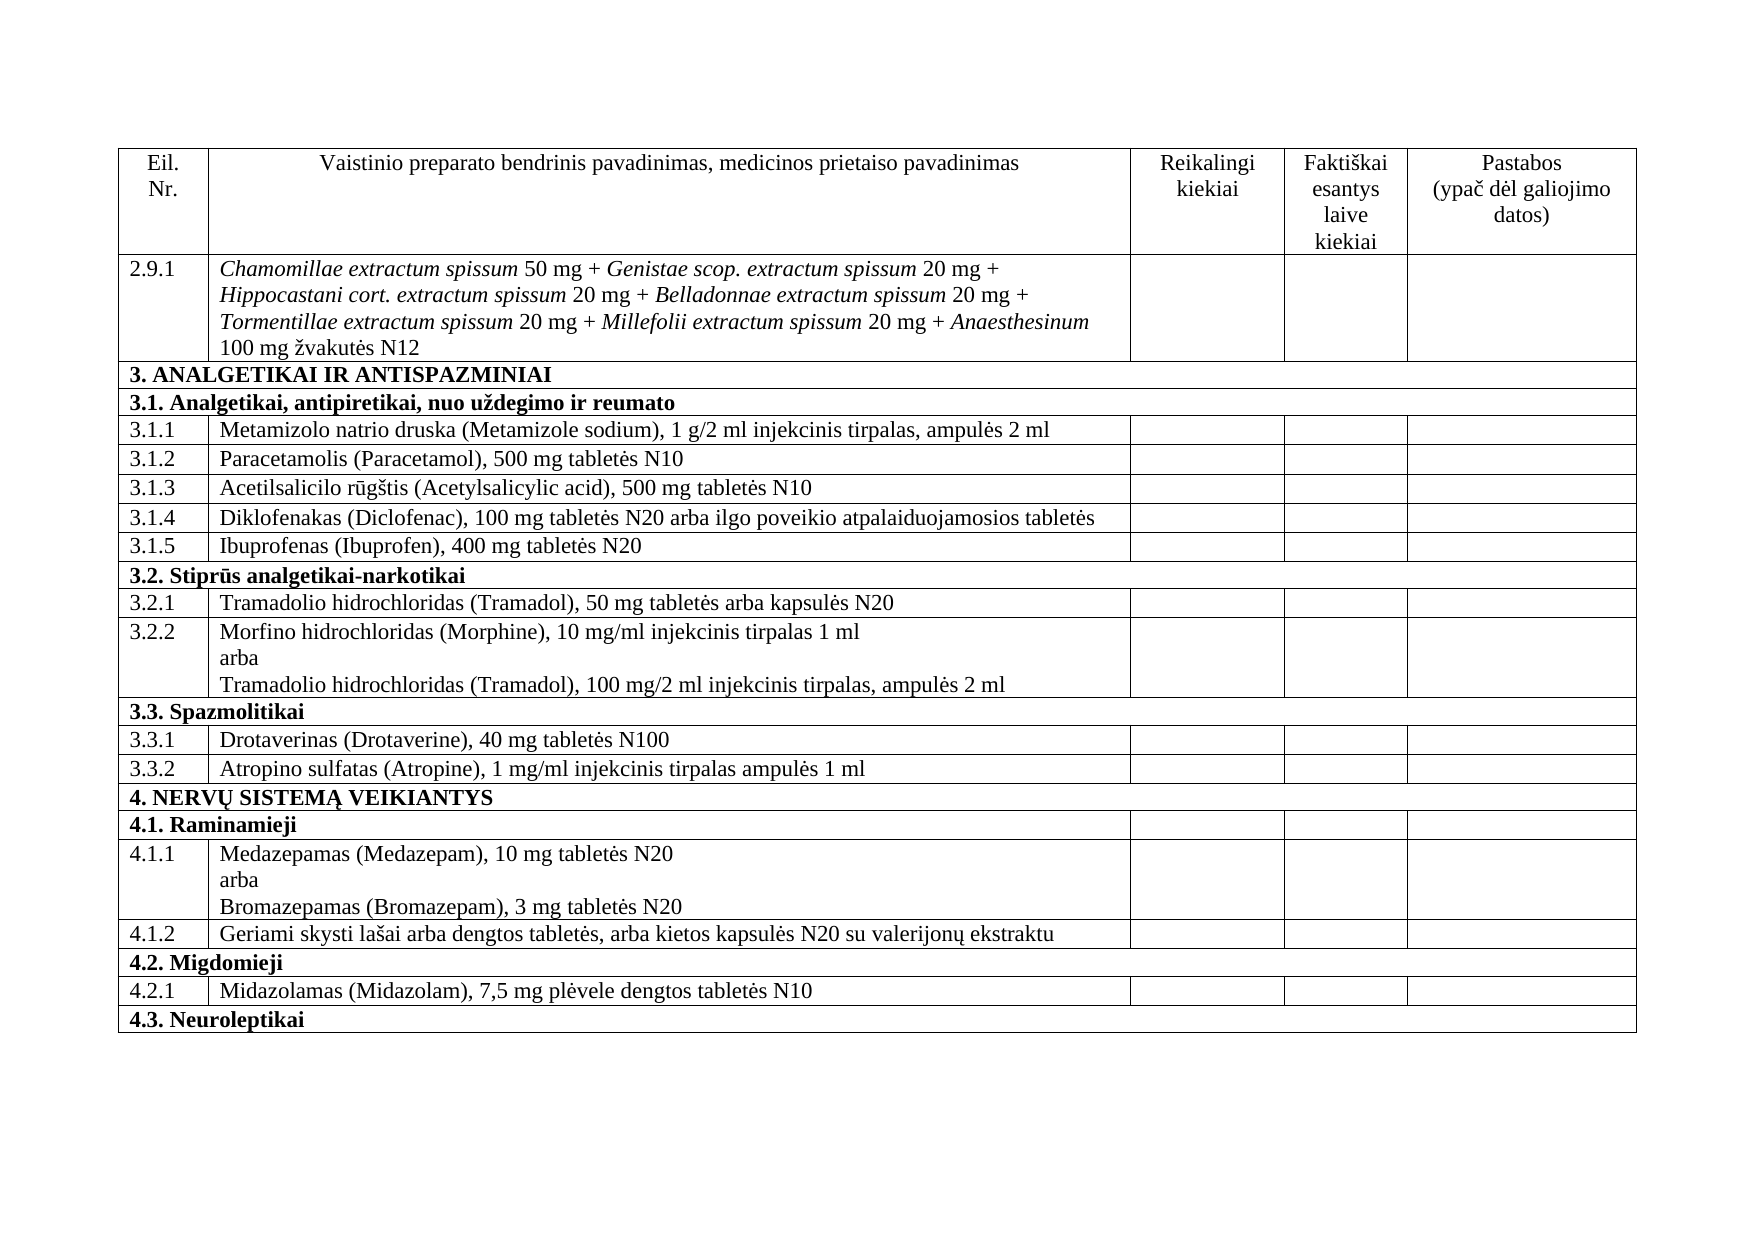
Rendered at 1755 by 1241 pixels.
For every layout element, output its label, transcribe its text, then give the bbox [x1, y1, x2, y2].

table_cell 3.2.1 [119, 589, 208, 617]
table_cell [1131, 533, 1284, 561]
table_cell 2.9.1 [119, 255, 208, 361]
table_cell Morfino hidrochloridas (Morphine), 10 mg/ml injekcinis tirpalas 1 ml arba Tramadolio hidrochloridas (Tramadol), 100 mg/2 ml injekcinis tirpalas, ampulės 2 ml [209, 618, 1130, 697]
table_cell [1285, 445, 1407, 473]
table_cell [1285, 618, 1407, 697]
table_cell [1408, 840, 1636, 919]
table_cell [1131, 840, 1284, 919]
table_cell [1408, 811, 1636, 839]
table_cell [1408, 755, 1636, 783]
table_cell 4.2.1 [119, 977, 208, 1005]
table_cell 3.1.4 [119, 504, 208, 532]
table_cell Metamizolo natrio druska (Metamizole sodium), 1 g/2 ml injekcinis tirpalas, ampulės 2 ml [209, 416, 1130, 444]
table_cell [1285, 977, 1407, 1005]
table_header Eil. Nr. [119, 149, 208, 254]
table_cell [1131, 475, 1284, 502]
table_cell [1408, 445, 1636, 473]
table_cell [1285, 533, 1407, 561]
table_cell [1285, 255, 1407, 361]
table_cell 3.3.1 [119, 726, 208, 754]
table_cell [1285, 726, 1407, 754]
table_cell [1285, 504, 1407, 532]
table_cell 4.1.1 [119, 840, 208, 919]
table_cell 4.3. Neuroleptikai [119, 1006, 1636, 1032]
table_header Faktiškai esantys laive kiekiai [1285, 149, 1407, 254]
table_cell [1408, 416, 1636, 444]
table_cell [1285, 920, 1407, 948]
table_cell [1285, 416, 1407, 444]
table_cell [1408, 726, 1636, 754]
table_cell Tramadolio hidrochloridas (Tramadol), 50 mg tabletės arba kapsulės N20 [209, 589, 1130, 617]
table_cell Geriami skysti lašai arba dengtos tabletės, arba kietos kapsulės N20 su valerijonų ekstraktu [209, 920, 1130, 948]
table_cell [1408, 533, 1636, 561]
table_cell 3.2. Stiprūs analgetikai-narkotikai [119, 562, 1636, 588]
table_cell [1408, 977, 1636, 1005]
table_cell 3.1.5 [119, 533, 208, 561]
table_cell Atropino sulfatas (Atropine), 1 mg/ml injekcinis tirpalas ampulės 1 ml [209, 755, 1130, 783]
table_cell Ibuprofenas (Ibuprofen), 400 mg tabletės N20 [209, 533, 1130, 561]
table_cell Diklofenakas (Diclofenac), 100 mg tabletės N20 arba ilgo poveikio atpalaiduojamosios tabletės [209, 504, 1130, 532]
table_cell [1131, 504, 1284, 532]
table_cell Acetilsalicilo rūgštis (Acetylsalicylic acid), 500 mg tabletės N10 [209, 475, 1130, 502]
table_cell [1285, 840, 1407, 919]
table_cell [1285, 811, 1407, 839]
table_header Reikalingi kiekiai [1131, 149, 1284, 254]
table_cell [1131, 255, 1284, 361]
table_cell 3.2.2 [119, 618, 208, 697]
table_cell 3. ANALGETIKAI IR ANTISPAZMINIAI [119, 362, 1636, 388]
table_cell [1131, 920, 1284, 948]
table_cell 4.1.2 [119, 920, 208, 948]
table_cell [1408, 255, 1636, 361]
table_cell [1131, 811, 1284, 839]
table_cell 3.1.2 [119, 445, 208, 473]
table_cell 3.1.3 [119, 475, 208, 502]
table_cell [1408, 618, 1636, 697]
table_cell Medazepamas (Medazepam), 10 mg tabletės N20 arba Bromazepamas (Bromazepam), 3 mg tabletės N20 [209, 840, 1130, 919]
table_header Vaistinio preparato bendrinis pavadinimas, medicinos prietaiso pavadinimas [209, 149, 1130, 254]
table_cell [1408, 920, 1636, 948]
table_cell 3.3. Spazmolitikai [119, 698, 1636, 724]
table_cell 4.1. Raminamieji [119, 811, 1130, 839]
table_cell Paracetamolis (Paracetamol), 500 mg tabletės N10 [209, 445, 1130, 473]
table_header Pastabos (ypač dėl galiojimo datos) [1408, 149, 1636, 254]
table_cell [1285, 755, 1407, 783]
table_cell Drotaverinas (Drotaverine), 40 mg tabletės N100 [209, 726, 1130, 754]
table_cell [1131, 977, 1284, 1005]
table_cell [1131, 445, 1284, 473]
table_cell Chamomillae extractum spissum 50 mg + Genistae scop. extractum spissum 20 mg + Hippocastani cort. extractum spissum 20 mg + Belladonnae extractum spissum 20 mg + Tormentillae extractum spissum 20 mg + Millefolii extractum spissum 20 mg + Anaesthesinum 100 mg žvakutės N12 [209, 255, 1130, 361]
table_cell [1131, 416, 1284, 444]
table_cell 3.1. Analgetikai, antipiretikai, nuo uždegimo ir reumato [119, 389, 1636, 415]
table_cell 4. NERVŲ SISTEMĄ VEIKIANTYS [119, 784, 1636, 810]
table_cell 3.3.2 [119, 755, 208, 783]
table_cell [1285, 475, 1407, 502]
table_cell [1131, 618, 1284, 697]
table_cell [1408, 504, 1636, 532]
table_cell Midazolamas (Midazolam), 7,5 mg plėvele dengtos tabletės N10 [209, 977, 1130, 1005]
table_cell [1131, 589, 1284, 617]
table_cell [1131, 755, 1284, 783]
table_cell [1408, 589, 1636, 617]
table_cell 3.1.1 [119, 416, 208, 444]
table_cell [1131, 726, 1284, 754]
table_cell [1285, 589, 1407, 617]
table_cell 4.2. Migdomieji [119, 949, 1636, 976]
table_cell [1408, 475, 1636, 502]
